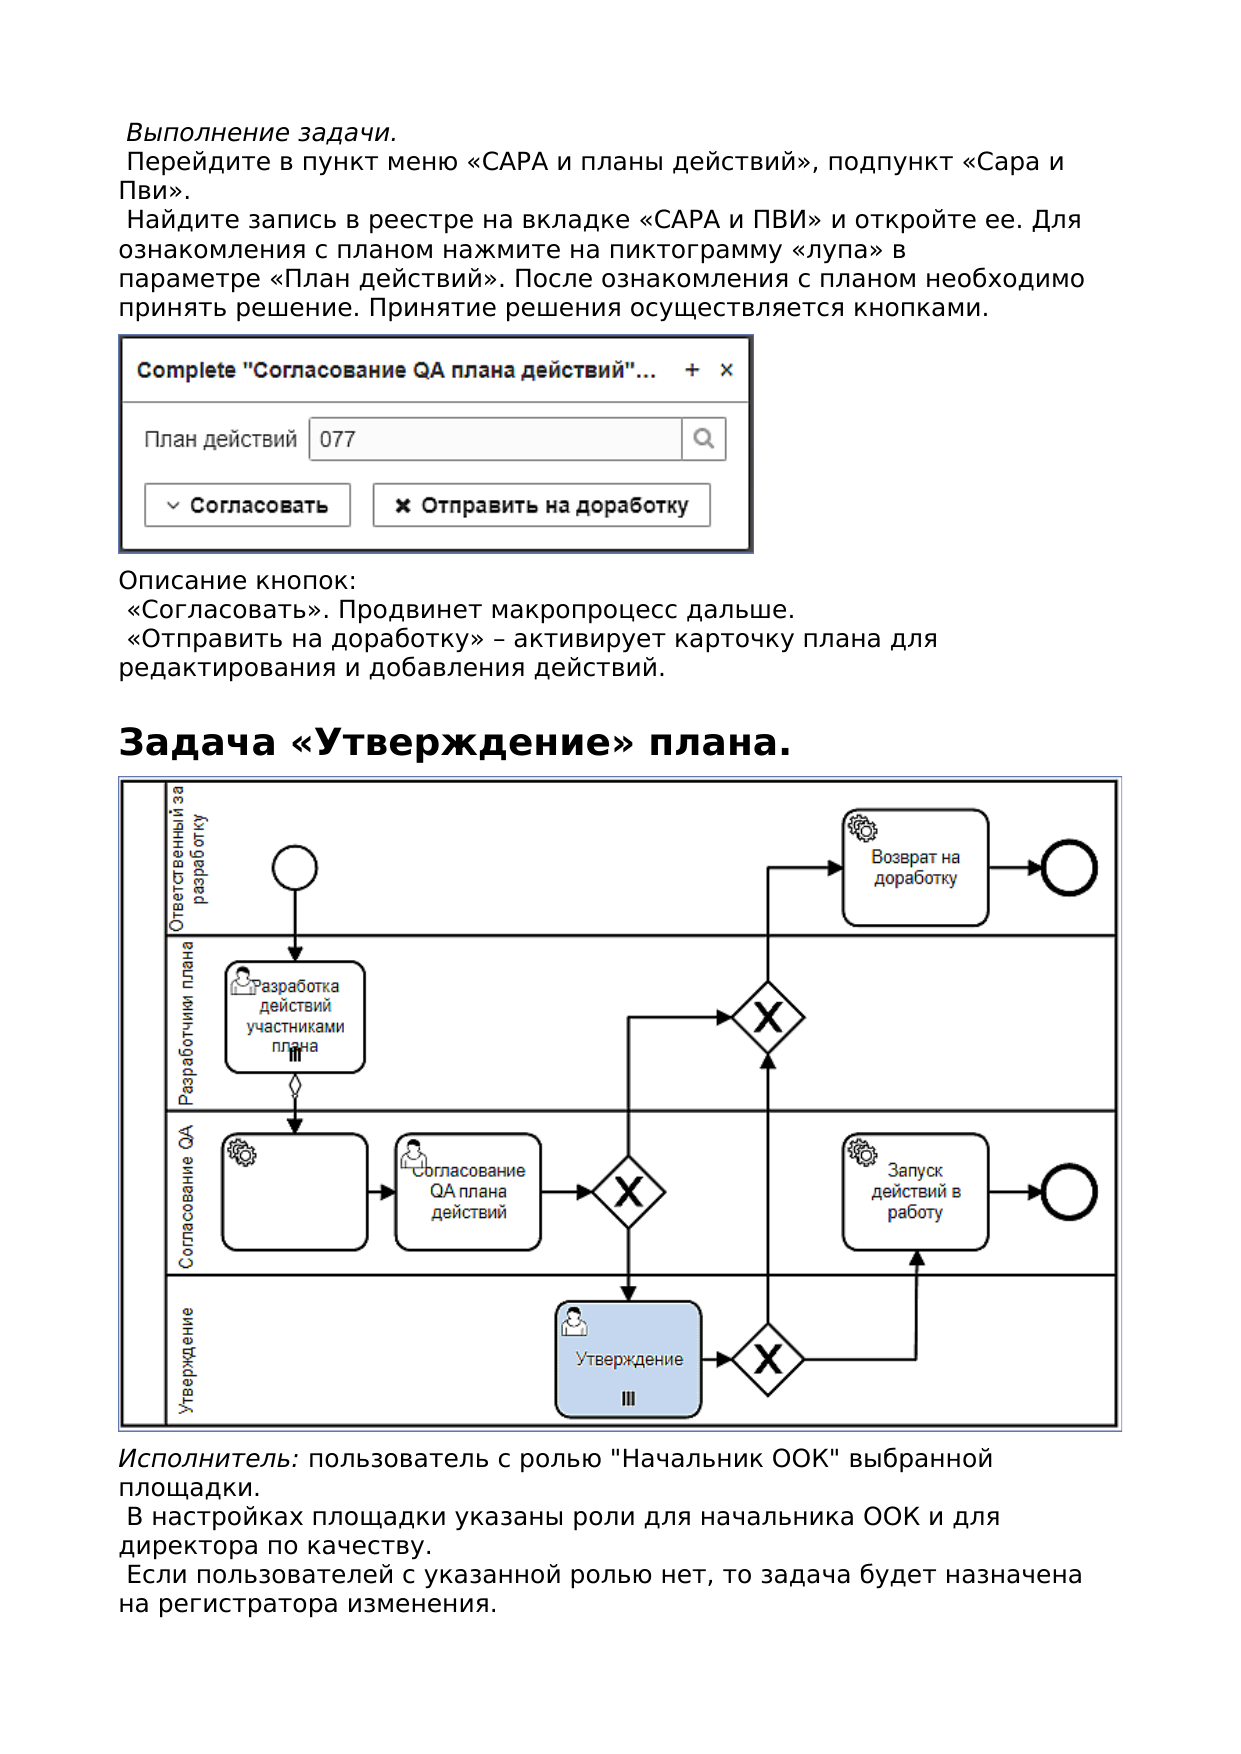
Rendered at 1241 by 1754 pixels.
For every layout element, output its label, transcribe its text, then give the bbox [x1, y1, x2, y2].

text Выполнение задачи. Перейдите в пункт меню «CAPA и планы действий», подпункт «Capa и Пви». Найдите запись в реестре на вкладке «CAPA и ПВИ» и откройте ее. Для ознакомления с планом нажмите на пиктограмму «лупа» в параметре «План действий». После ознакомления с планом необходимо принять решение. Принятие решения осуществляется кнопками. [118, 118, 1122, 322]
subtitle Задача «Утверждение» плана. [118, 720, 1122, 764]
text Описание кнопок: «Согласовать». Продвинет макропроцесс дальше. «Отправить на доработку» – активирует карточку плана для редактирования и добавления действий. [118, 566, 1122, 683]
picture [118, 776, 1123, 1432]
text Исполнитель: пользователь с ролью "Начальник ООК" выбранной площадки. В настройках площадки указаны роли для начальника ООК и для директора по качеству. Если пользователей с указанной ролью нет, то задача будет назначена на регистратора изменения. [118, 1444, 1122, 1619]
picture [118, 334, 754, 554]
